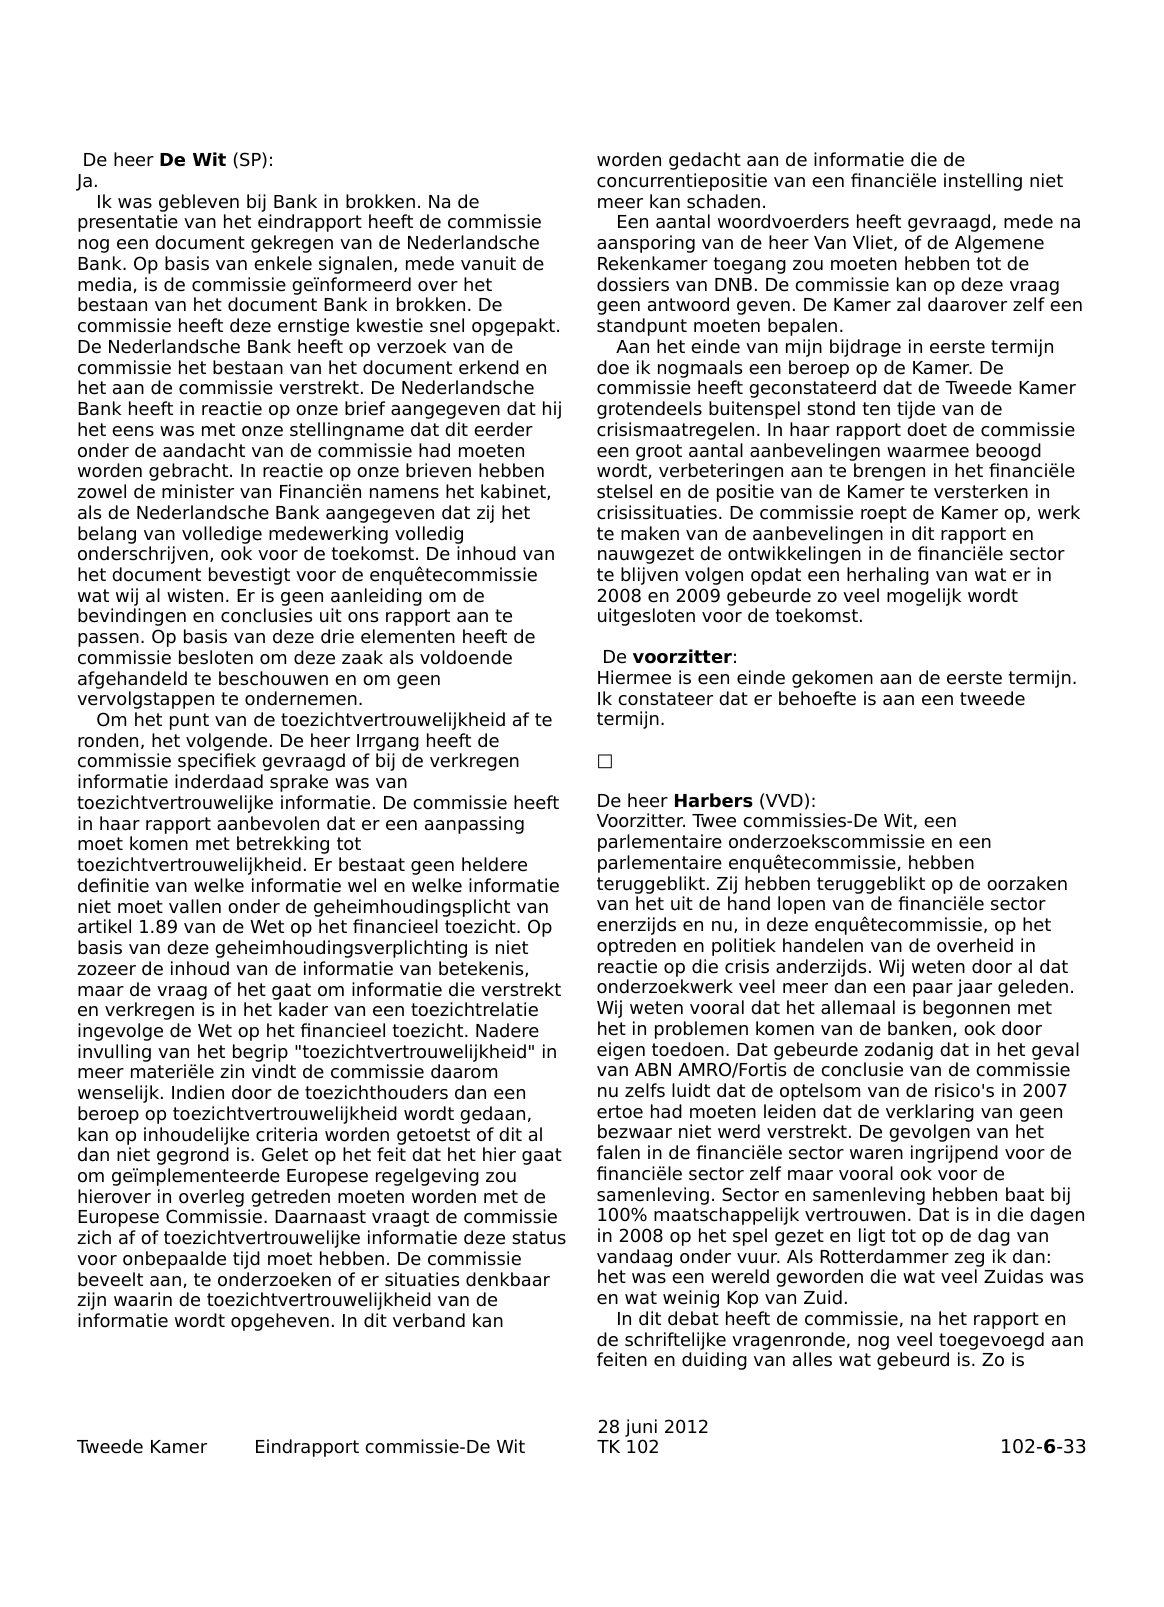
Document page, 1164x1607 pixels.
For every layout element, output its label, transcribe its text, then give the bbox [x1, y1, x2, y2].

text De heer Harbers (VVD): [596, 791, 1087, 811]
text Ik was gebleven bij Bank in brokken. Na de presentatie van het eindrapport heeft de commissie nog een document gekregen van de Nederlandsche Bank. Op basis van enkele signalen, mede vanuit de media, is de commissie geïnformeerd over het bestaan van het document Bank in brokken. De commissie heeft deze ernstige kwestie snel opgepakt. De Nederlandsche Bank heeft op verzoek van de commissie het bestaan van het document erkend en het aan de commissie verstrekt. De Nederlandsche Bank heeft in reactie op onze brief aangegeven dat hij het eens was met onze stellingname dat dit eerder onder de aandacht van de commissie had moeten worden gebracht. In reactie op onze brieven hebben zowel de minister van Financiën namens het kabinet, als de Nederlandsche Bank aangegeven dat zij het belang van volledige medewerking volledig onderschrijven, ook voor de toekomst. De inhoud van het document bevestigt voor de enquêtecommissie wat wij al wisten. Er is geen aanleiding om de bevindingen en conclusies uit ons rapport aan te passen. Op basis van deze drie elementen heeft de commissie besloten om deze zaak als voldoende afgehandeld te beschouwen en om geen vervolgstappen te ondernemen. [77, 192, 567, 710]
text Aan het einde van mijn bijdrage in eerste termijn doe ik nogmaals een beroep op de Kamer. De commissie heeft geconstateerd dat de Tweede Kamer grotendeels buitenspel stond ten tijde van de crisismaatregelen. In haar rapport doet de commissie een groot aantal aanbevelingen waarmee beoogd wordt, verbeteringen aan te brengen in het financiële stelsel en de positie van de Kamer te versterken in crisissituaties. De commissie roept de Kamer op, werk te maken van de aanbevelingen in dit rapport en nauwgezet de ontwikkelingen in de financiële sector te blijven volgen opdat een herhaling van wat er in 2008 en 2009 gebeurde zo veel mogelijk wordt uitgesloten voor de toekomst. [596, 337, 1087, 627]
text Voorzitter. Twee commissies-De Wit, een parlementaire onderzoekscommissie en een parlementaire enquêtecommissie, hebben teruggeblikt. Zij hebben teruggeblikt op de oorzaken van het uit de hand lopen van de financiële sector enerzijds en nu, in deze enquêtecommissie, op het optreden en politiek handelen van de overheid in reactie op die crisis anderzijds. Wij weten door al dat onderzoekwerk veel meer dan een paar jaar geleden. Wij weten vooral dat het allemaal is begonnen met het in problemen komen van de banken, ook door eigen toedoen. Dat gebeurde zodanig dat in het geval van ABN AMRO/Fortis de conclusie van de commissie nu zelfs luidt dat de optelsom van de risico's in 2007 ertoe had moeten leiden dat de verklaring van geen bezwaar niet werd verstrekt. De gevolgen van het falen in de financiële sector waren ingrijpend voor de financiële sector zelf maar vooral ook voor de samenleving. Sector en samenleving hebben baat bij 100% maatschappelijk vertrouwen. Dat is in die dagen in 2008 op het spel gezet en ligt tot op de dag van vandaag onder vuur. Als Rotterdammer zeg ik dan: het was een wereld geworden die wat veel Zuidas was en wat weinig Kop van Zuid. [596, 811, 1087, 1309]
text □ [596, 750, 1087, 771]
text In dit debat heeft de commissie, na het rapport en de schriftelijke vragenronde, nog veel toegevoegd aan feiten en duiding van alles wat gebeurd is. Zo is [596, 1309, 1087, 1371]
text Hiermee is een einde gekomen aan de eerste termijn. Ik constateer dat er behoefte is aan een tweede termijn. [596, 668, 1087, 730]
text De voorzitter: [596, 647, 1087, 668]
text worden gedacht aan de informatie die de concurrentiepositie van een financiële instelling niet meer kan schaden. [596, 150, 1087, 212]
text De heer De Wit (SP): [77, 150, 567, 171]
text Om het punt van de toezichtvertrouwelijkheid af te ronden, het volgende. De heer Irrgang heeft de commissie specifiek gevraagd of bij de verkregen informatie inderdaad sprake was van toezichtvertrouwelijke informatie. De commissie heeft in haar rapport aanbevolen dat er een aanpassing moet komen met betrekking tot toezichtvertrouwelijkheid. Er bestaat geen heldere definitie van welke informatie wel en welke informatie niet moet vallen onder de geheimhoudingsplicht van artikel 1.89 van de Wet op het financieel toezicht. Op basis van deze geheimhoudingsverplichting is niet zozeer de inhoud van de informatie van betekenis, maar de vraag of het gaat om informatie die verstrekt en verkregen is in het kader van een toezichtrelatie ingevolge de Wet op het financieel toezicht. Nadere invulling van het begrip "toezichtvertrouwelijkheid" in meer materiële zin vindt de commissie daarom wenselijk. Indien door de toezichthouders dan een beroep op toezichtvertrouwelijkheid wordt gedaan, kan op inhoudelijke criteria worden getoetst of dit al dan niet gegrond is. Gelet op het feit dat het hier gaat om geïmplementeerde Europese regelgeving zou hierover in overleg getreden moeten worden met de Europese Commissie. Daarnaast vraagt de commissie zich af of toezichtvertrouwelijke informatie deze status voor onbepaalde tijd moet hebben. De commissie beveelt aan, te onderzoeken of er situaties denkbaar zijn waarin de toezichtvertrouwelijkheid van de informatie wordt opgeheven. In dit verband kan [77, 710, 567, 1332]
text Ja. [77, 171, 567, 192]
text Een aantal woordvoerders heeft gevraagd, mede na aansporing van de heer Van Vliet, of de Algemene Rekenkamer toegang zou moeten hebben tot de dossiers van DNB. De commissie kan op deze vraag geen antwoord geven. De Kamer zal daarover zelf een standpunt moeten bepalen. [596, 212, 1087, 337]
